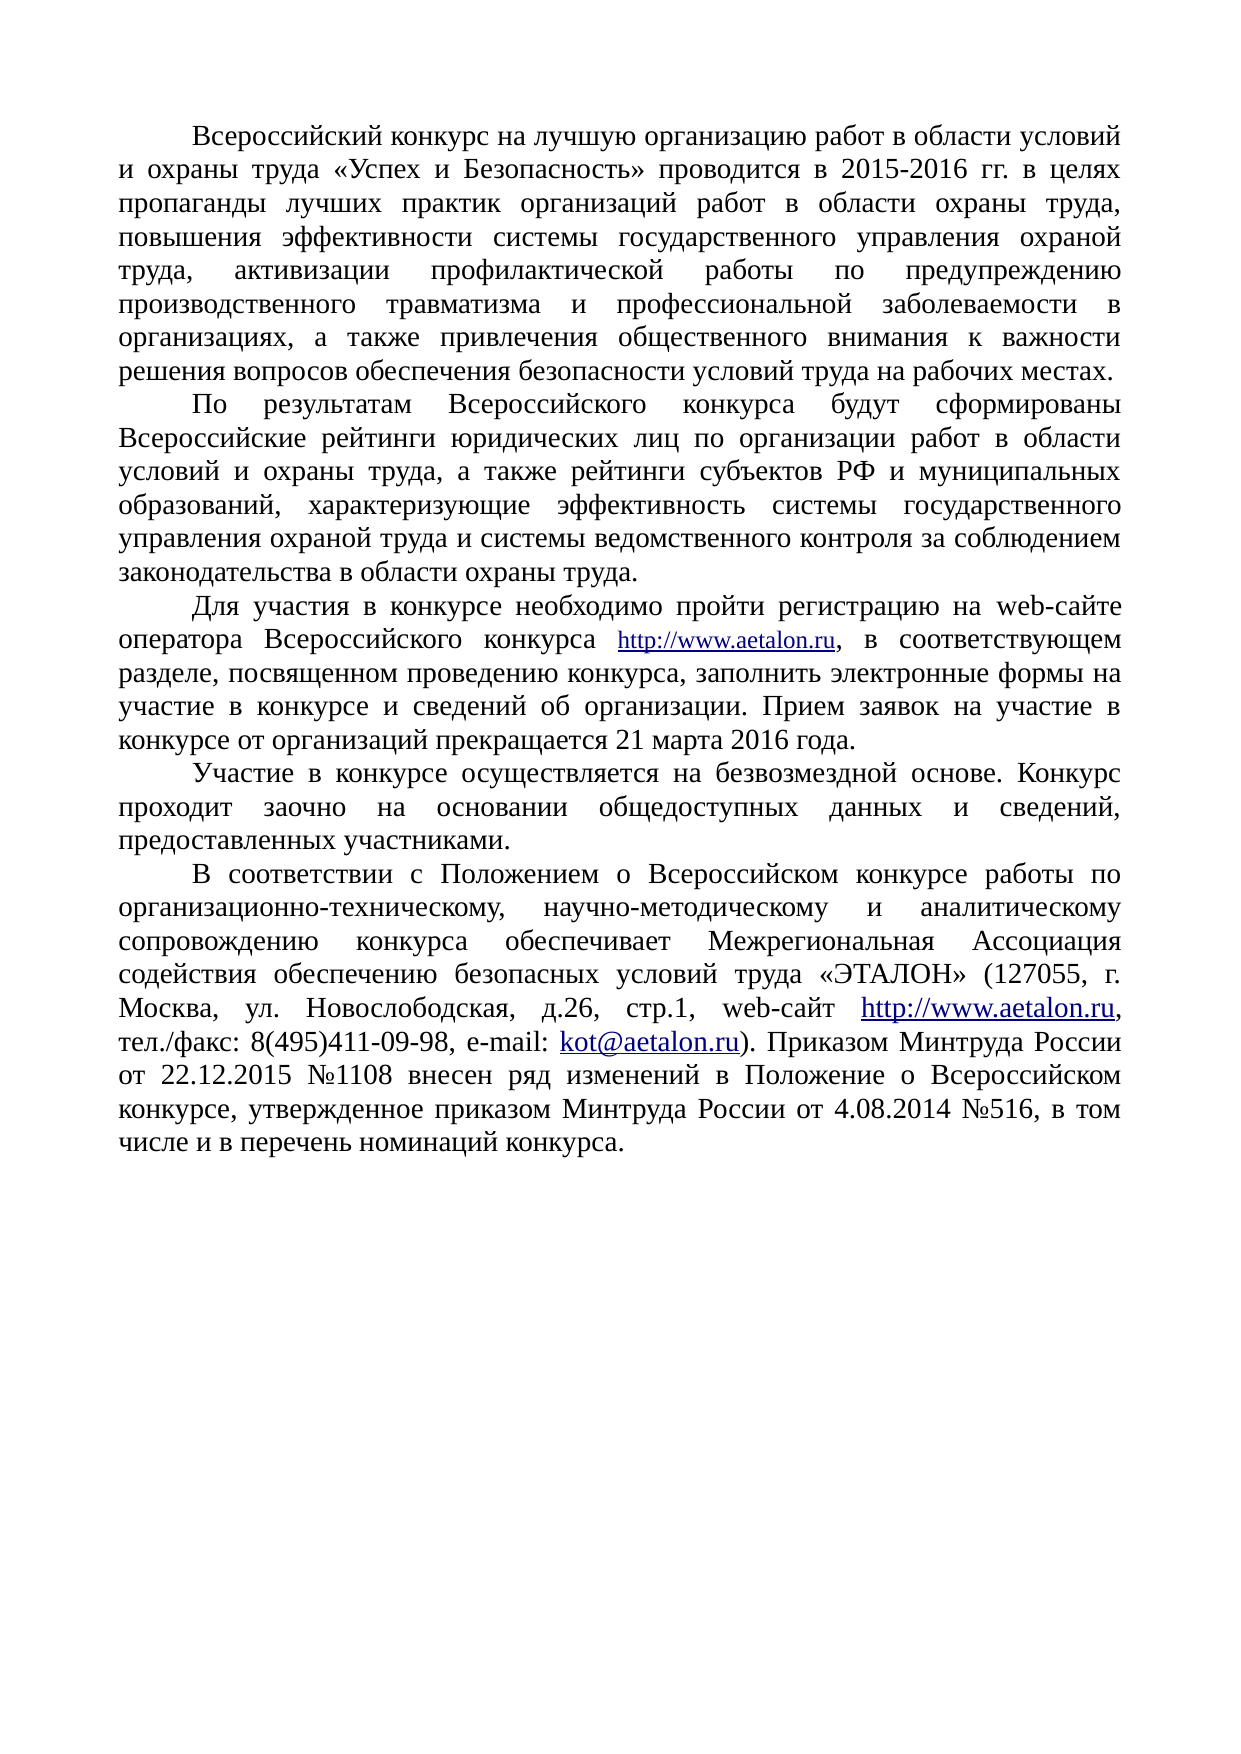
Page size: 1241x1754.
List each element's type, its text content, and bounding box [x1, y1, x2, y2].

text Участие в конкурсе осуществляется на безвозмездной основе. Конкурс проходит заочно на основании общедоступных данных и сведений, предоставленных участниками. [118, 755, 1122, 856]
text Для участия в конкурсе необходимо пройти регистрацию на web-сайте оператора Всероссийского конкурса http://www.aetalon.ru, в соответствующем разделе, посвященном проведению конкурса, заполнить электронные формы на участие в конкурсе и сведений об организации. Прием заявок на участие в конкурсе от организаций прекращается 21 марта 2016 года. [118, 588, 1122, 755]
text В соответствии с Положением о Всероссийском конкурсе работы по организационно-техническому, научно-методическому и аналитическому сопровождению конкурса обеспечивает Межрегиональная Ассоциация содействия обеспечению безопасных условий труда «ЭТАЛОН» (127055, г. Москва, ул. Новослободская, д.26, стр.1, web-сайт http://www.aetalon.ru, тел./факс: 8(495)411-09-98, e-mail: kot@aetalon.ru). Приказом Минтруда России от 22.12.2015 №1108 внесен ряд изменений в Положение о Всероссийском конкурсе, утвержденное приказом Минтруда России от 4.08.2014 №516, в том числе и в перечень номинаций конкурса. [118, 856, 1122, 1158]
text Всероссийский конкурс на лучшую организацию работ в области условий и охраны труда «Успех и Безопасность» проводится в 2015-2016 гг. в целях пропаганды лучших практик организаций работ в области охраны труда, повышения эффективности системы государственного управления охраной труда, активизации профилактической работы по предупреждению производственного травматизма и профессиональной заболеваемости в организациях, а также привлечения общественного внимания к важности решения вопросов обеспечения безопасности условий труда на рабочих местах. [118, 118, 1122, 386]
text По результатам Всероссийского конкурса будут сформированы Всероссийские рейтинги юридических лиц по организации работ в области условий и охраны труда, а также рейтинги субъектов РФ и муниципальных образований, характеризующие эффективность системы государственного управления охраной труда и системы ведомственного контроля за соблюдением законодательства в области охраны труда. [118, 386, 1122, 588]
